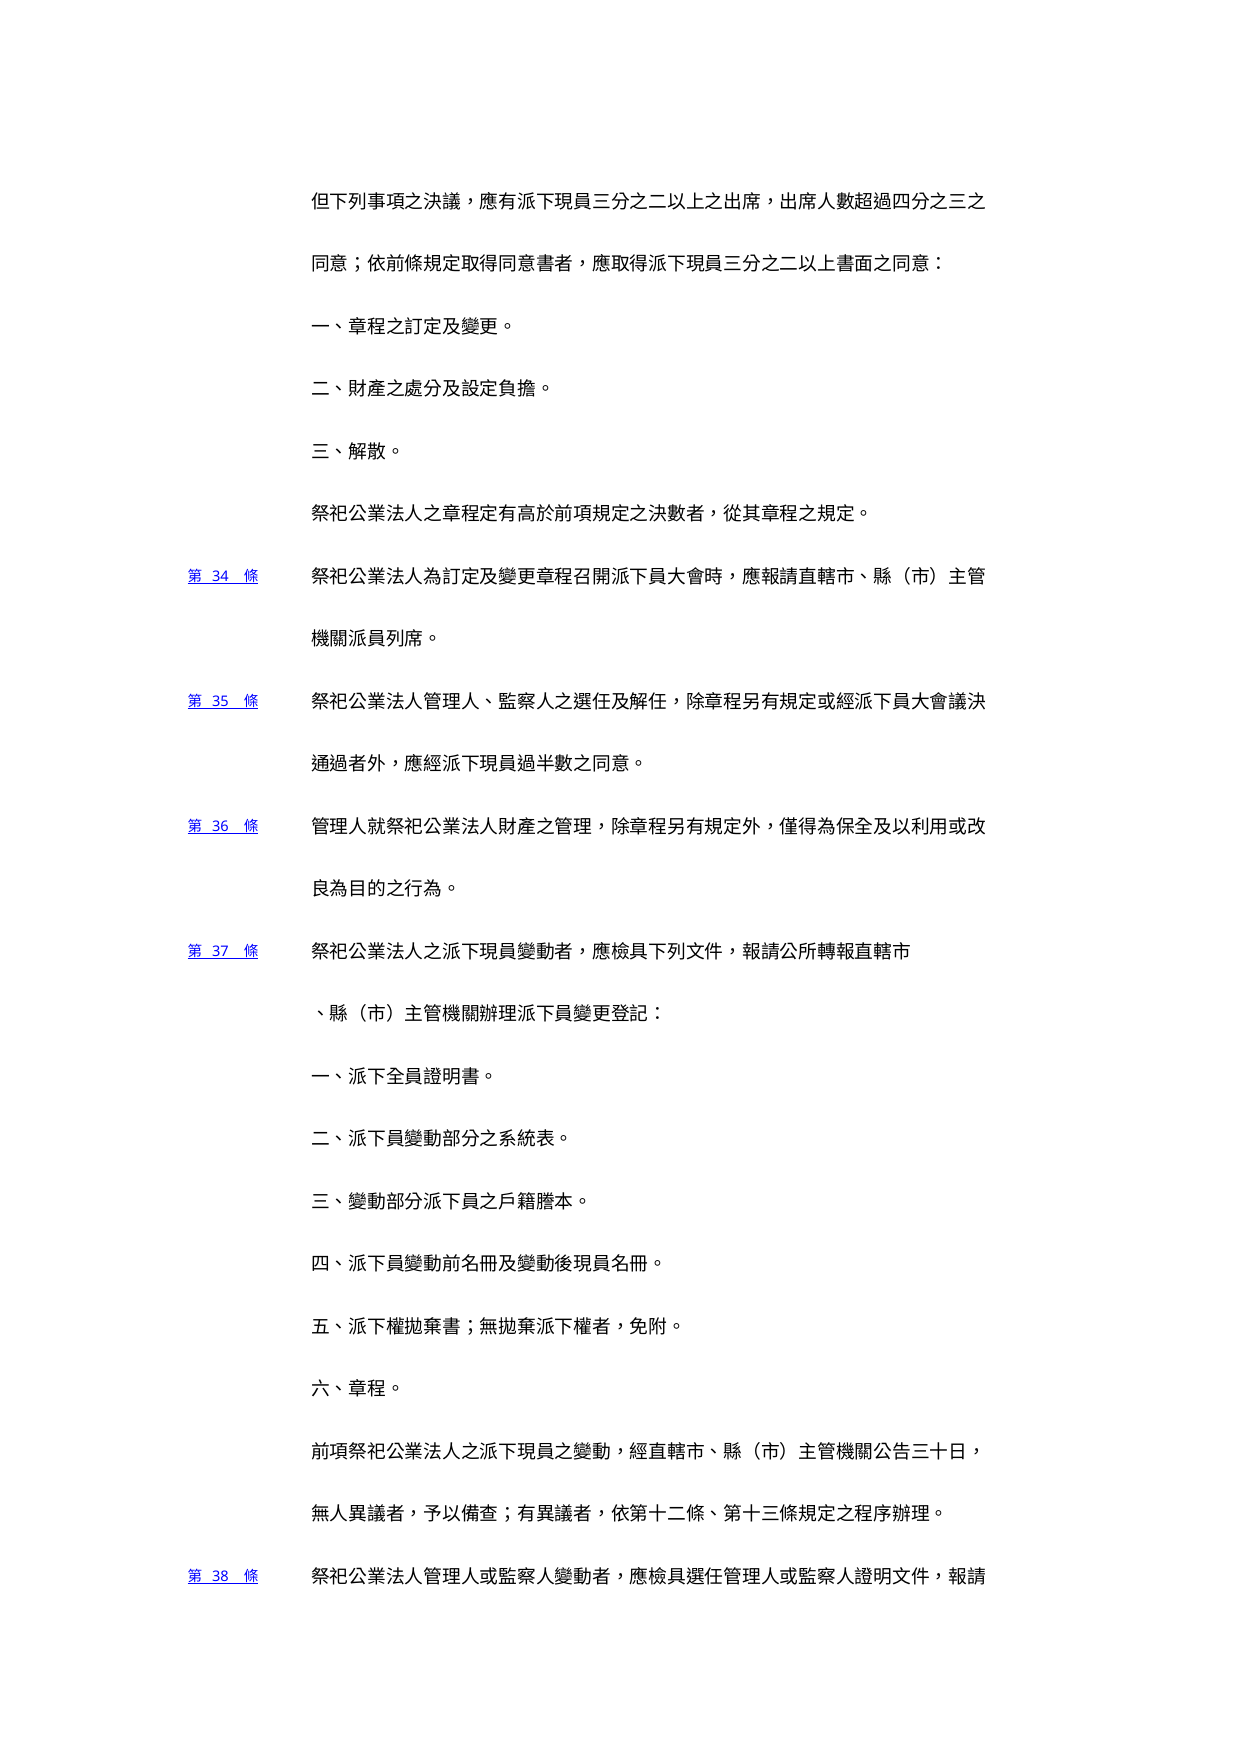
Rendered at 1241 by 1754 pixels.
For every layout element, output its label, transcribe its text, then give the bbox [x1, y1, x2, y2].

table_cell 第 36 條 [188, 783, 311, 908]
table_cell 祭祀公業法人管理人、監察人之選任及解任，除章程另有規定或經派下員大會議決通過者外，應經派下現員過半數之同意。 [311, 658, 1001, 783]
table_cell 祭祀公業法人之派下現員變動者，應檢具下列文件，報請公所轉報直轄市 、縣（市）主管機關辦理派下員變更登記： 一、派下全員證明書。 二、派下員變動部分之系統表。 三、變動部分派下員之戶籍謄本。 四、派下員變動前名冊及變動後現員名冊。 五、派下權拋棄書；無拋棄派下權者，免附。 六、章程。 前項祭祀公業法人之派下現員之變動，經直轄市、縣（市）主管機關公告三十日，無人異議者，予以備查；有異議者，依第十二條、第十三條規定之程序辦理。 [311, 908, 1001, 1533]
table_cell 但下列事項之決議，應有派下現員三分之二以上之出席，出席人數超過四分之三之同意；依前條規定取得同意書者，應取得派下現員三分之二以上書面之同意： 一、章程之訂定及變更。 二、財產之處分及設定負擔。 三、解散。 祭祀公業法人之章程定有高於前項規定之決數者，從其章程之規定。 [311, 158, 1001, 533]
table_cell 祭祀公業法人為訂定及變更章程召開派下員大會時，應報請直轄市、縣（市）主管機關派員列席。 [311, 533, 1001, 658]
table_cell [188, 158, 311, 533]
table_cell 管理人就祭祀公業法人財產之管理，除章程另有規定外，僅得為保全及以利用或改良為目的之行為。 [311, 783, 1001, 908]
table_cell 第 37 條 [188, 908, 311, 1533]
table_cell 第 38 條 [188, 1533, 311, 1596]
table_cell 第 34 條 [188, 533, 311, 658]
table_cell 第 35 條 [188, 658, 311, 783]
table_cell 祭祀公業法人管理人或監察人變動者，應檢具選任管理人或監察人證明文件，報請 [311, 1533, 1001, 1596]
